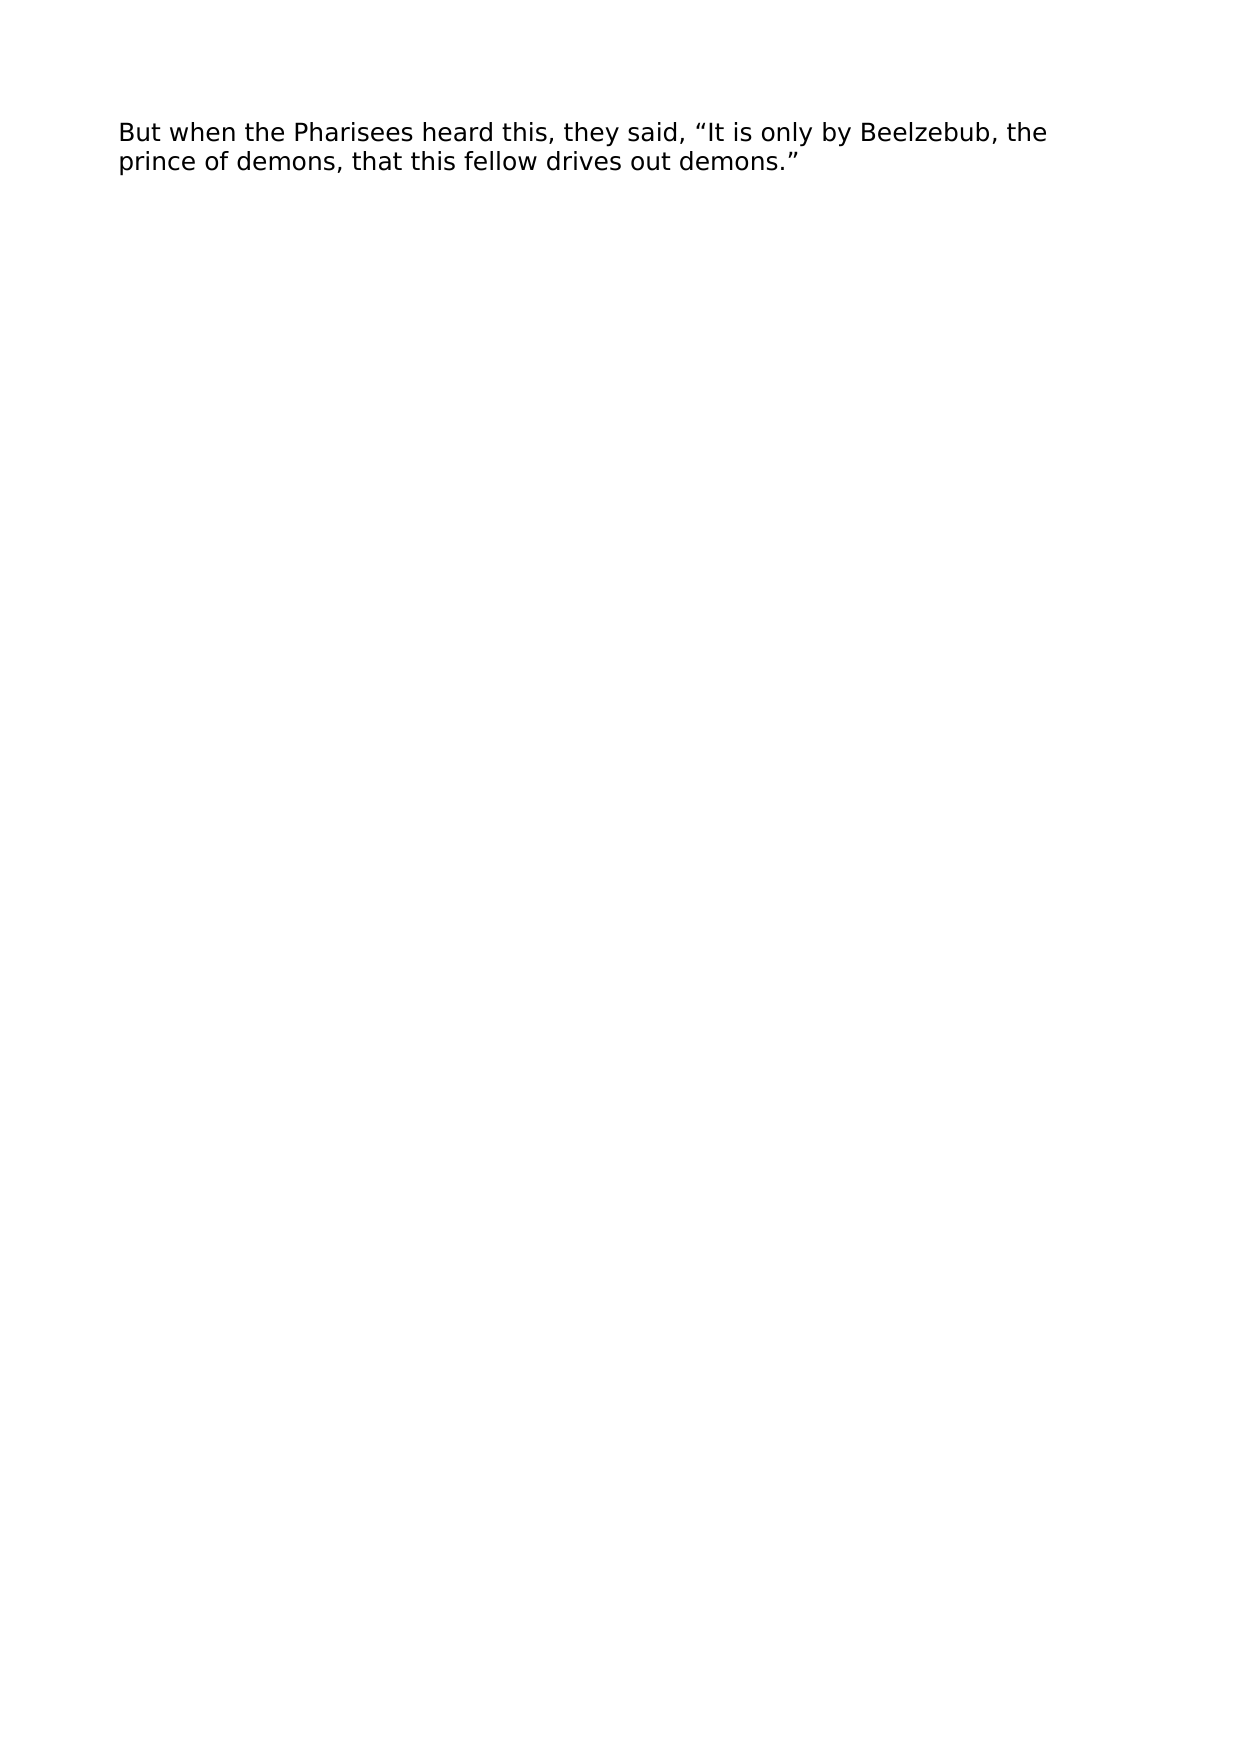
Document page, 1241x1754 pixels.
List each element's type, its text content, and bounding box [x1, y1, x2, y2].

text But when the Pharisees heard this, they said, “It is only by Beelzebub, the prince of demons, that this fellow drives out demons.” [118, 118, 1122, 176]
